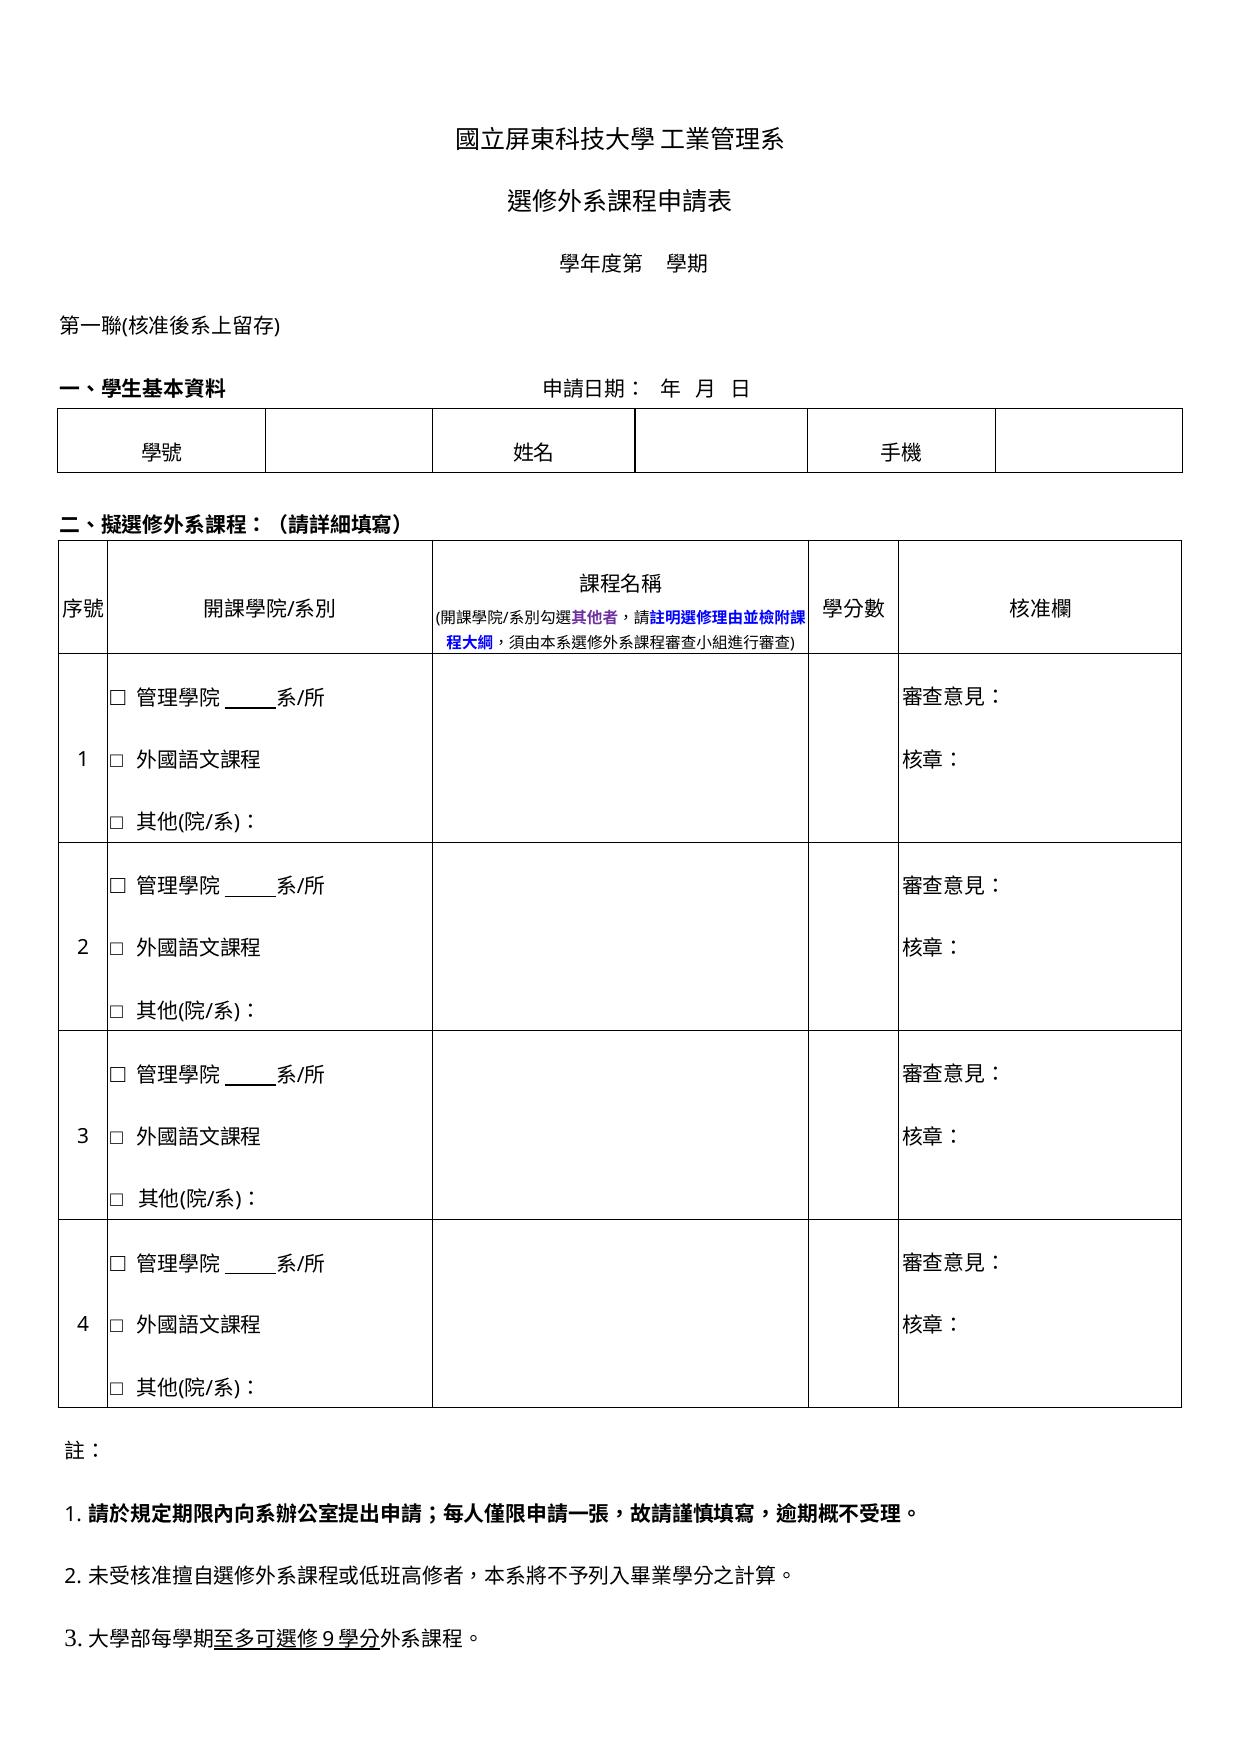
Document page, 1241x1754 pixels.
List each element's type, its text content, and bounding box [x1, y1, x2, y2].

table_cell 審查意見： 核章： [899, 843, 1181, 1030]
text 註： [64, 1408, 1181, 1471]
table_cell [809, 654, 898, 842]
table_cell 3 [59, 1031, 107, 1219]
table_header 開課學院/系別 [108, 541, 432, 653]
table_cell [433, 1220, 808, 1407]
table_cell 1 [59, 654, 107, 842]
text 二、擬選修外系課程：（請詳細填寫） [59, 506, 1181, 539]
table_cell 管理學院 系/所 外國語文課程 其他(院/系)： [108, 654, 432, 842]
table_cell 管理學院 系/所 外國語文課程 其他(院/系)： [108, 1220, 432, 1407]
table_header 序號 [59, 541, 107, 653]
table_cell [809, 1031, 898, 1219]
text 一、學生基本資料 申請日期： 年 月 日 [59, 346, 1181, 408]
list 請於規定期限內向系辦公室提出申請；每人僅限申請一張，故請謹慎填寫，逾期概不受理。 [64, 1471, 1181, 1533]
table_cell 審查意見： 核章： [899, 1031, 1181, 1219]
table_header 課程名稱 (開課學院/系別勾選其他者，請註明選修理由並檢附課程大綱，須由本系選修外系課程審查小組進行審查) [433, 541, 808, 653]
text 選修外系課程申請表 [59, 158, 1181, 221]
table_cell [433, 843, 808, 1030]
table_header 手機 [808, 409, 995, 472]
table_cell 管理學院 系/所 外國語文課程 其他(院/系)： [108, 1031, 432, 1219]
list 未受核准擅自選修外系課程或低班高修者，本系將不予列入畢業學分之計算。 [64, 1533, 1181, 1596]
table_cell [809, 843, 898, 1030]
table_header [996, 409, 1182, 472]
table_header 學號 [58, 409, 265, 472]
table_cell 審查意見： 核章： [899, 654, 1181, 842]
text 學年度第 學期 [59, 221, 1181, 283]
table_header 學分數 [809, 541, 898, 653]
table_cell [809, 1220, 898, 1407]
list 大學部每學期至多可選修9學分外系課程。 [64, 1596, 1181, 1658]
text 國立屏東科技大學 工業管理系 [59, 96, 1181, 158]
table_header [636, 409, 807, 472]
table_cell [433, 654, 808, 842]
table_cell [433, 1031, 808, 1219]
text 第一聯(核准後系上留存) [59, 283, 1181, 346]
table_cell 4 [59, 1220, 107, 1407]
table_header 核准欄 [899, 541, 1181, 653]
table_cell 管理學院 系/所 外國語文課程 其他(院/系)： [108, 843, 432, 1030]
table_cell 2 [59, 843, 107, 1030]
table_cell 審查意見： 核章： [899, 1220, 1181, 1407]
table_header [266, 409, 432, 472]
table_header 姓名 [433, 409, 634, 472]
